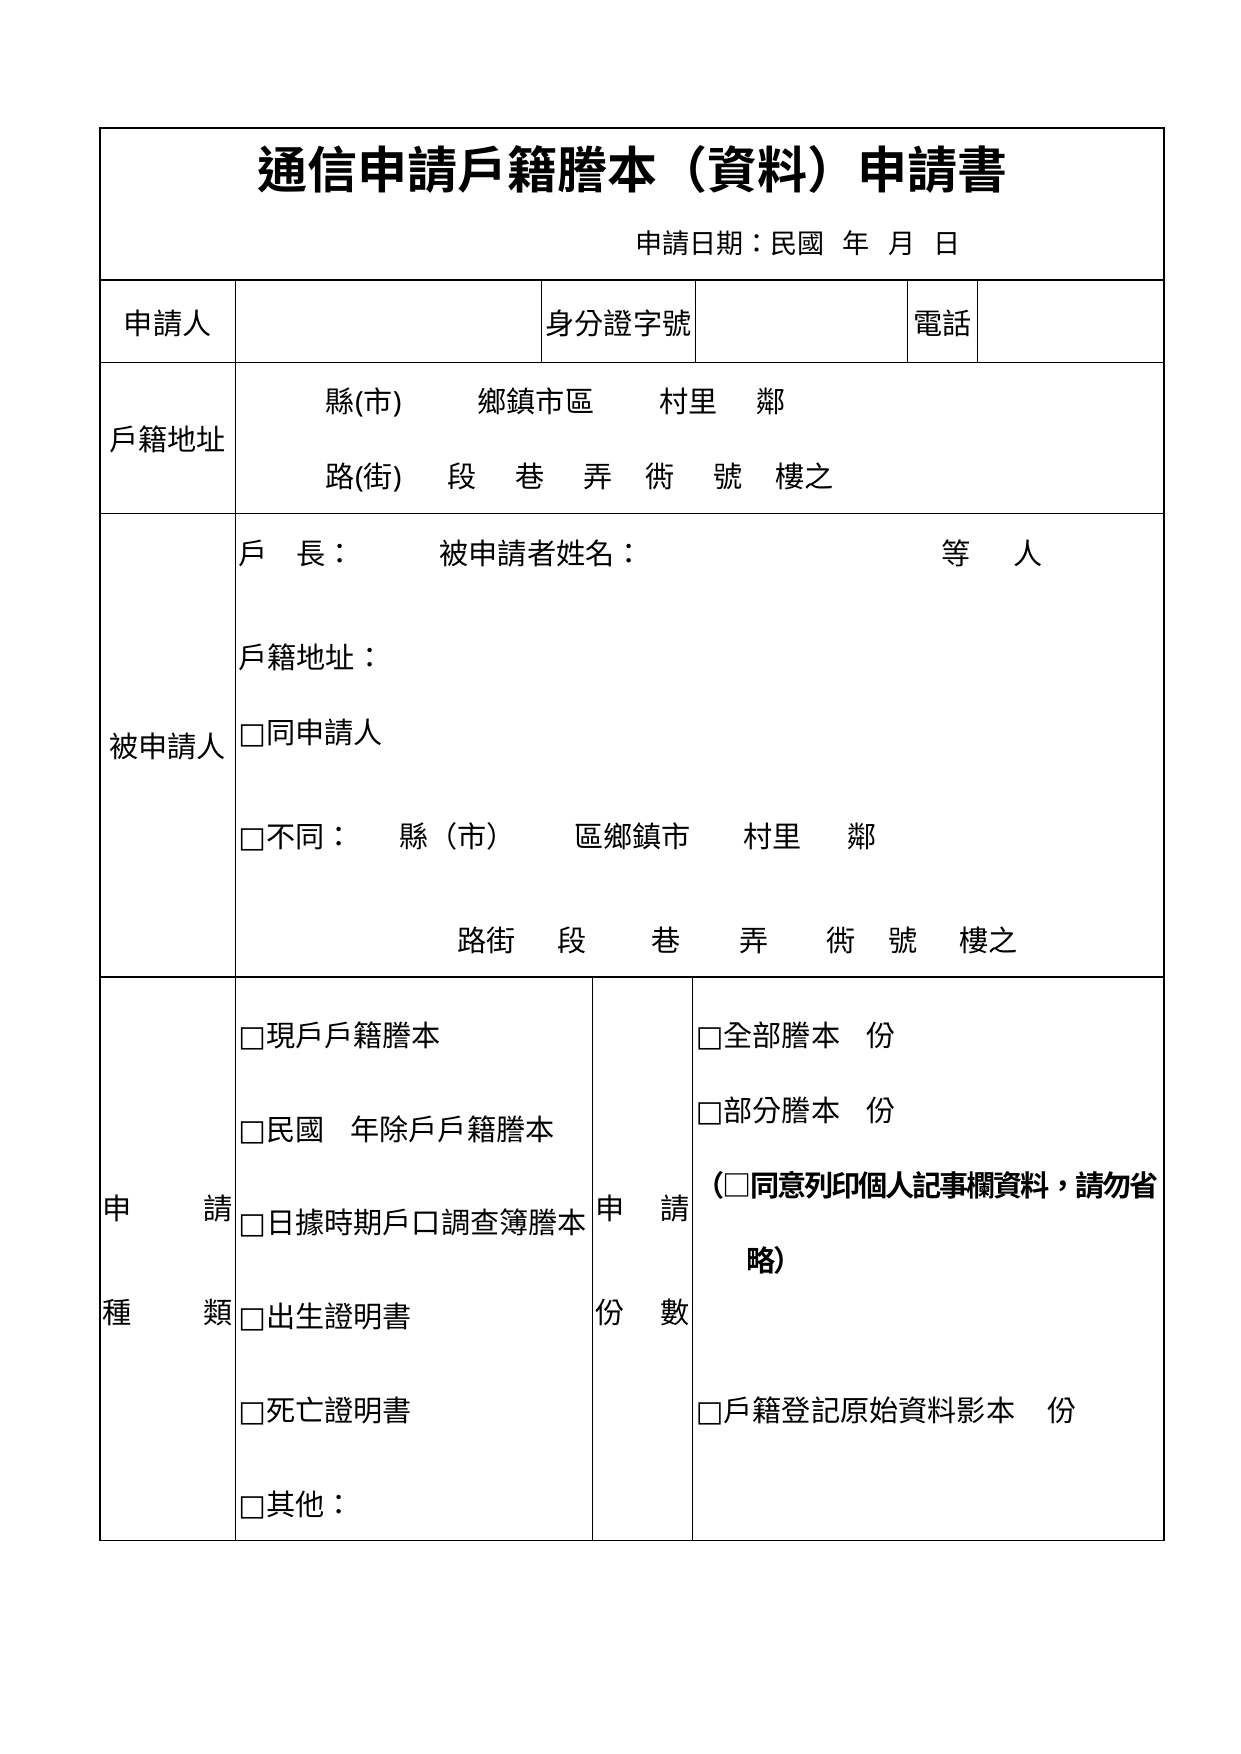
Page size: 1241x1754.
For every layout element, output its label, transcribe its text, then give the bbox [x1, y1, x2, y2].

table_cell 申請 種類 [101, 978, 235, 1540]
table_cell 電話 [908, 281, 977, 362]
table_cell [978, 281, 1163, 362]
table_cell 戶籍地址 [101, 363, 235, 513]
table_cell 申請人 [101, 281, 235, 362]
table_cell [236, 281, 541, 362]
table_header 通信申請戶籍謄本（資料）申請書 申請日期：民國 年 月 日 [101, 129, 1163, 279]
table_cell 戶 長： 被申請者姓名： 等 人 戶籍地址： □同申請人 □不同： 縣（市） 區鄉鎮市 村里 鄰 路街 段 巷 弄 衖 號 樓之 [236, 514, 1163, 976]
table_cell □全部謄本 份 □部分謄本 份 （□同意列印個人記事欄資料，請勿省略） □戶籍登記原始資料影本 份 [693, 978, 1163, 1540]
table_cell □現戶戶籍謄本 □民國 年除戶戶籍謄本 □日據時期戶口調查簿謄本 □出生證明書 □死亡證明書 □其他： [236, 978, 592, 1540]
table_cell 縣(市) 鄉鎮市區 村里 鄰 路(街) 段 巷 弄 衖 號 樓之 [236, 363, 1163, 513]
table_cell 申請 份數 [593, 978, 692, 1540]
table_cell [696, 281, 907, 362]
table_cell 被申請人 [101, 514, 235, 976]
table_cell 身分證字號 [542, 281, 695, 362]
